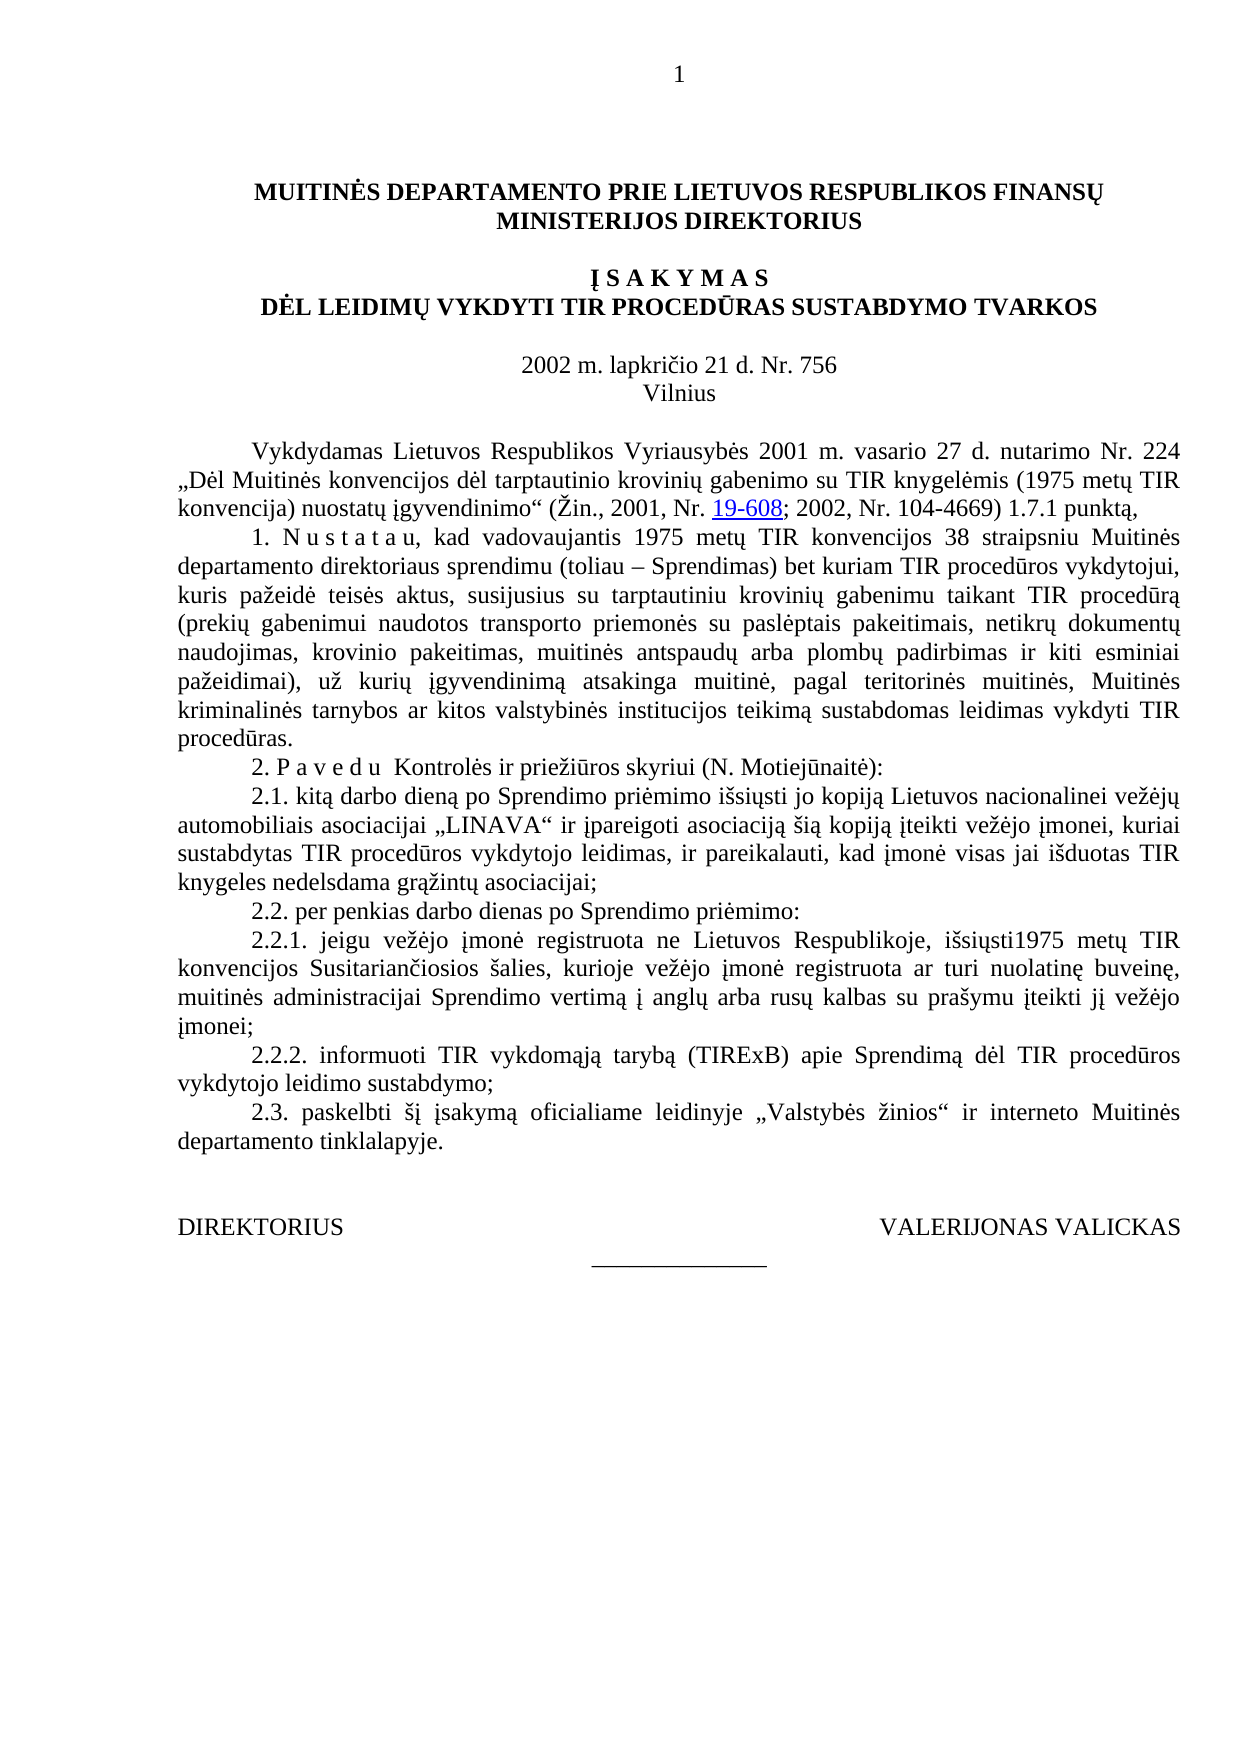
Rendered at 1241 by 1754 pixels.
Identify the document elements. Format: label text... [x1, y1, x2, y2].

text 2.1. kitą darbo dieną po Sprendimo priėmimo išsiųsti jo kopiją Lietuvos nacionalinei vežėjų automobiliais asociacijai „LINAVA“ ir įpareigoti asociaciją šią kopiją įteikti vežėjo įmonei, kuriai sustabdytas TIR procedūros vykdytojo leidimas, ir pareikalauti, kad įmonė visas jai išduotas TIR knygeles nedelsdama grąžintų asociacijai; [177, 781, 1181, 896]
text DIREKTORIUS VALERIJONAS VALICKAS [177, 1212, 1181, 1241]
text 1. Nustatau, kad vadovaujantis 1975 metų TIR konvencijos 38 straipsniu Muitinės departamento direktoriaus sprendimu (toliau – Sprendimas) bet kuriam TIR procedūros vykdytojui, kuris pažeidė teisės aktus, susijusius su tarptautiniu krovinių gabenimu taikant TIR procedūrą (prekių gabenimui naudotos transporto priemonės su paslėptais pakeitimais, netikrų dokumentų naudojimas, krovinio pakeitimas, muitinės antspaudų arba plombų padirbimas ir kiti esminiai pažeidimai), už kurių įgyvendinimą atsakinga muitinė, pagal teritorinės muitinės, Muitinės kriminalinės tarnybos ar kitos valstybinės institucijos teikimą sustabdomas leidimas vykdyti TIR procedūras. [177, 522, 1181, 752]
text ______________ [177, 1241, 1181, 1270]
text MUITINĖS DEPARTAMENTO PRIE LIETUVOS RESPUBLIKOS FINANSŲ MINISTERIJOS DIREKTORIUS [177, 177, 1181, 235]
text 2002 m. lapkričio 21 d. Nr. 756 [177, 350, 1181, 378]
text Į S A K Y M A S [177, 263, 1181, 292]
text 2.2.1. jeigu vežėjo įmonė registruota ne Lietuvos Respublikoje, išsiųsti1975 metų TIR konvencijos Susitariančiosios šalies, kurioje vežėjo įmonė registruota ar turi nuolatinę buveinę, muitinės administracijai Sprendimo vertimą į anglų arba rusų kalbas su prašymu įteikti jį vežėjo įmonei; [177, 925, 1181, 1040]
text 2.3. paskelbti šį įsakymą oficialiame leidinyje „Valstybės žinios“ ir interneto Muitinės departamento tinklalapyje. [177, 1097, 1181, 1155]
text DĖL LEIDIMŲ VYKDYTI TIR PROCEDŪRAS SUSTABDYMO TVARKOS [177, 292, 1181, 321]
text 2.2. per penkias darbo dienas po Sprendimo priėmimo: [177, 896, 1181, 925]
text Vilnius [177, 378, 1181, 407]
text Vykdydamas Lietuvos Respublikos Vyriausybės 2001 m. vasario 27 d. nutarimo Nr. 224 „Dėl Muitinės konvencijos dėl tarptautinio krovinių gabenimo su TIR knygelėmis (1975 metų TIR konvencija) nuostatų įgyvendinimo“ (Žin., 2001, Nr. 19-608; 2002, Nr. 104-4669) 1.7.1 punktą, [177, 436, 1181, 522]
text 2.2.2. informuoti TIR vykdomąją tarybą (TIRExB) apie Sprendimą dėl TIR procedūros vykdytojo leidimo sustabdymo; [177, 1040, 1181, 1097]
text 2. Pavedu Kontrolės ir priežiūros skyriui (N. Motiejūnaitė): [177, 752, 1181, 781]
